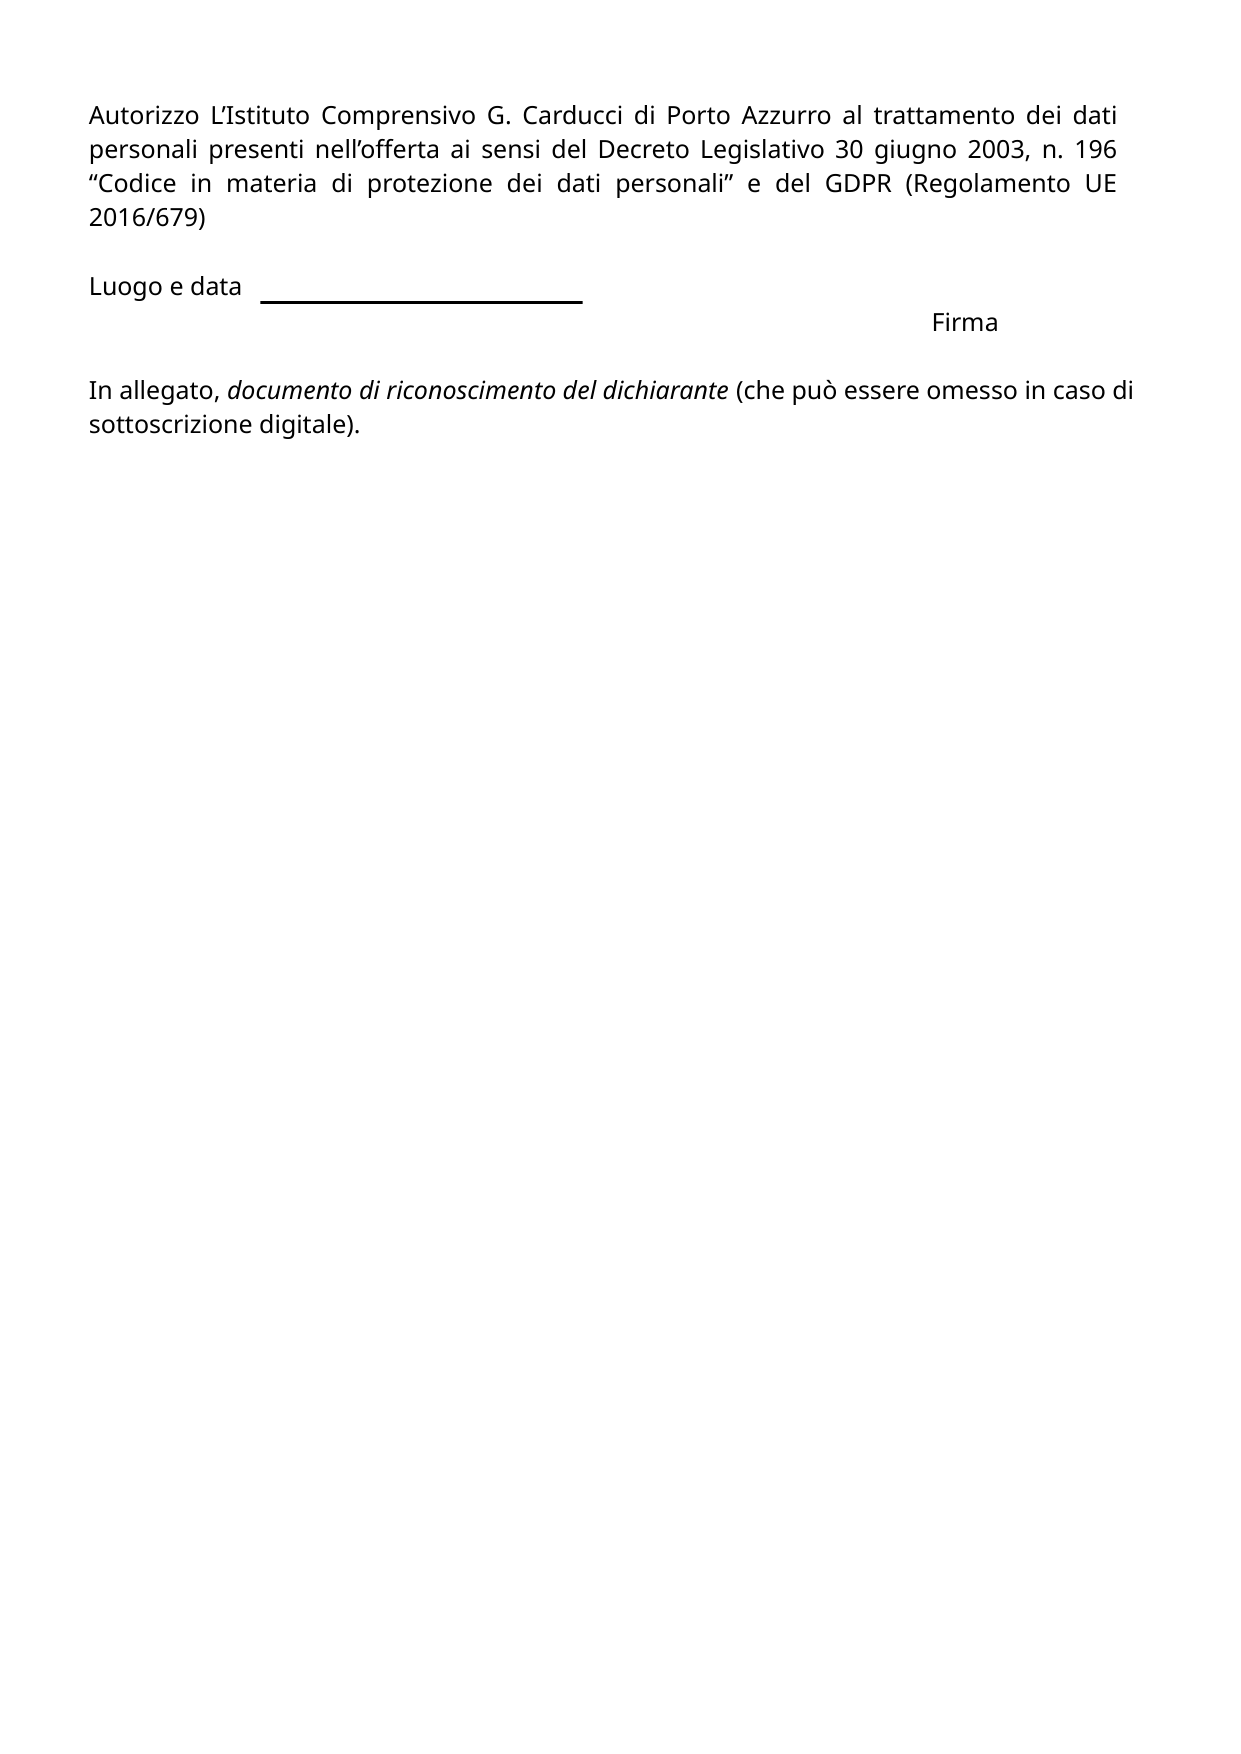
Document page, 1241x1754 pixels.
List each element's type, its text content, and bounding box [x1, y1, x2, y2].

text Firma [89, 304, 1148, 338]
text Luogo e data [89, 268, 1119, 302]
text In allegato, documento di riconoscimento del dichiarante (che può essere omesso in caso di sottoscrizione digitale). [89, 372, 1148, 441]
text Autorizzo L’Istituto Comprensivo G. Carducci di Porto Azzurro al trattamento dei dati personali presenti nell’offerta ai sensi del Decreto Legislativo 30 giugno 2003, n. 196 “Codice in materia di protezione dei dati personali” e del GDPR (Regolamento UE 2016/679) [89, 98, 1119, 234]
